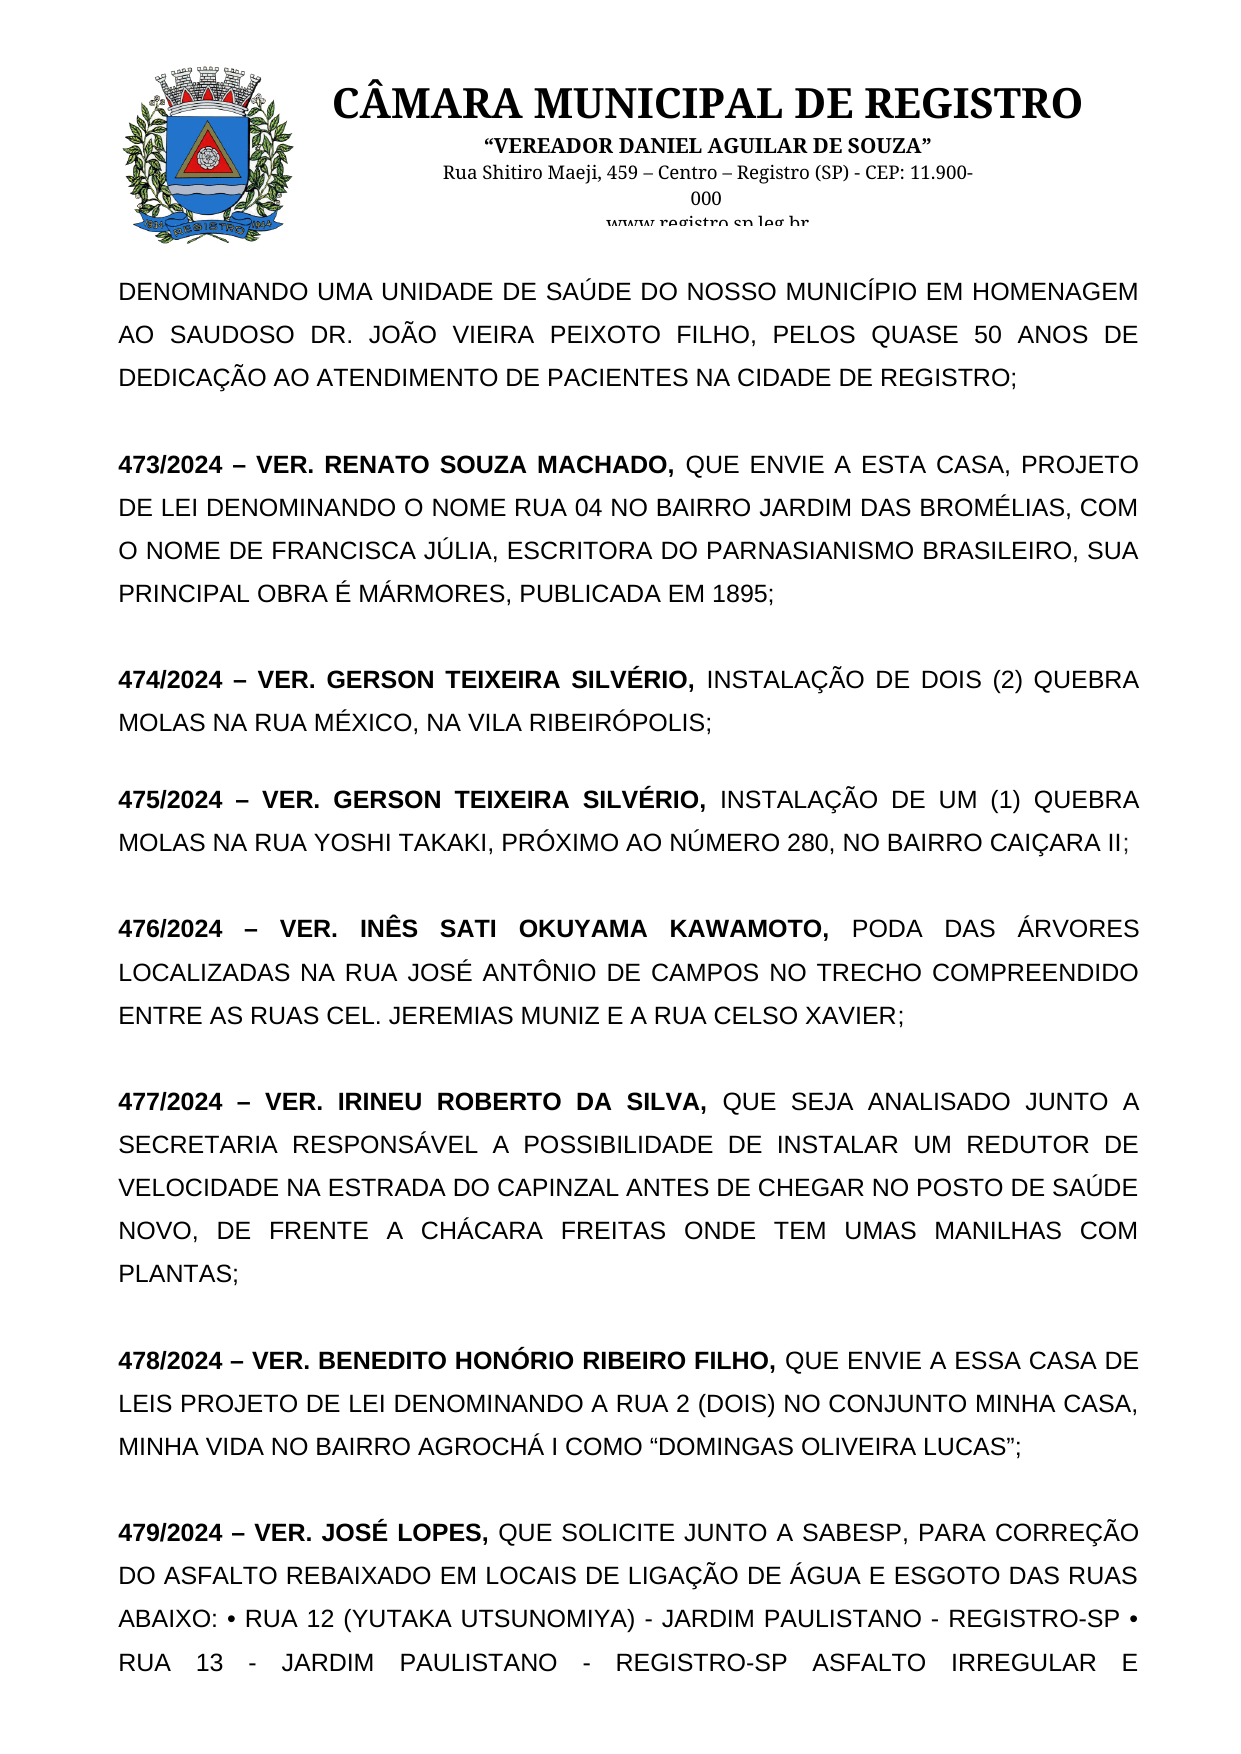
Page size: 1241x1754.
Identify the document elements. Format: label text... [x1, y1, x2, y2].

text 477/2024 – VER. IRINEU ROBERTO DA SILVA, QUE SEJA ANALISADO JUNTO A SECRETARIA RESPONSÁVEL A POSSIBILIDADE DE INSTALAR UM REDUTOR DE VELOCIDADE NA ESTRADA DO CAPINZAL ANTES DE CHEGAR NO POSTO DE SAÚDE NOVO, DE FRENTE A CHÁCARA FREITAS ONDE TEM UMAS MANILHAS COM PLANTAS; [118, 1087, 1140, 1288]
text 473/2024 – VER. RENATO SOUZA MACHADO, QUE ENVIE A ESTA CASA, PROJETO DE LEI DENOMINANDO O NOME RUA 04 NO BAIRRO JARDIM DAS BROMÉLIAS, COM O NOME DE FRANCISCA JÚLIA, ESCRITORA DO PARNASIANISMO BRASILEIRO, SUA PRINCIPAL OBRA É MÁRMORES, PUBLICADA EM 1895; [118, 449, 1140, 608]
text 478/2024 – VER. BENEDITO HONÓRIO RIBEIRO FILHO, QUE ENVIE A ESSA CASA DE LEIS PROJETO DE LEI DENOMINANDO A RUA 2 (DOIS) NO CONJUNTO MINHA CASA, MINHA VIDA NO BAIRRO AGROCHÁ I COMO “DOMINGAS OLIVEIRA LUCAS”; [118, 1346, 1140, 1461]
text 476/2024 – VER. INÊS SATI OKUYAMA KAWAMOTO, PODA DAS ÁRVORES LOCALIZADAS NA RUA JOSÉ ANTÔNIO DE CAMPOS NO TRECHO COMPREENDIDO ENTRE AS RUAS CEL. JEREMIAS MUNIZ E A RUA CELSO XAVIER; [118, 914, 1140, 1029]
text 479/2024 – VER. JOSÉ LOPES, QUE SOLICITE JUNTO A SABESP, PARA CORREÇÃO DO ASFALTO REBAIXADO EM LOCAIS DE LIGAÇÃO DE ÁGUA E ESGOTO DAS RUAS ABAIXO: • RUA 12 (YUTAKA UTSUNOMIYA) - JARDIM PAULISTANO - REGISTRO-SP • RUA 13 - JARDIM PAULISTANO - REGISTRO-SP ASFALTO IRREGULAR E [118, 1518, 1140, 1676]
text 475/2024 – VER. GERSON TEIXEIRA SILVÉRIO, INSTALAÇÃO DE UM (1) QUEBRA MOLAS NA RUA YOSHI TAKAKI, PRÓXIMO AO NÚMERO 280, NO BAIRRO CAIÇARA II; [118, 785, 1140, 857]
text DENOMINANDO UMA UNIDADE DE SAÚDE DO NOSSO MUNICÍPIO EM HOMENAGEM AO SAUDOSO DR. JOÃO VIEIRA PEIXOTO FILHO, PELOS QUASE 50 ANOS DE DEDICAÇÃO AO ATENDIMENTO DE PACIENTES NA CIDADE DE REGISTRO; [118, 277, 1140, 392]
text 474/2024 – VER. GERSON TEIXEIRA SILVÉRIO, INSTALAÇÃO DE DOIS (2) QUEBRA MOLAS NA RUA MÉXICO, NA VILA RIBEIRÓPOLIS; [118, 665, 1140, 737]
picture [118, 61, 298, 249]
